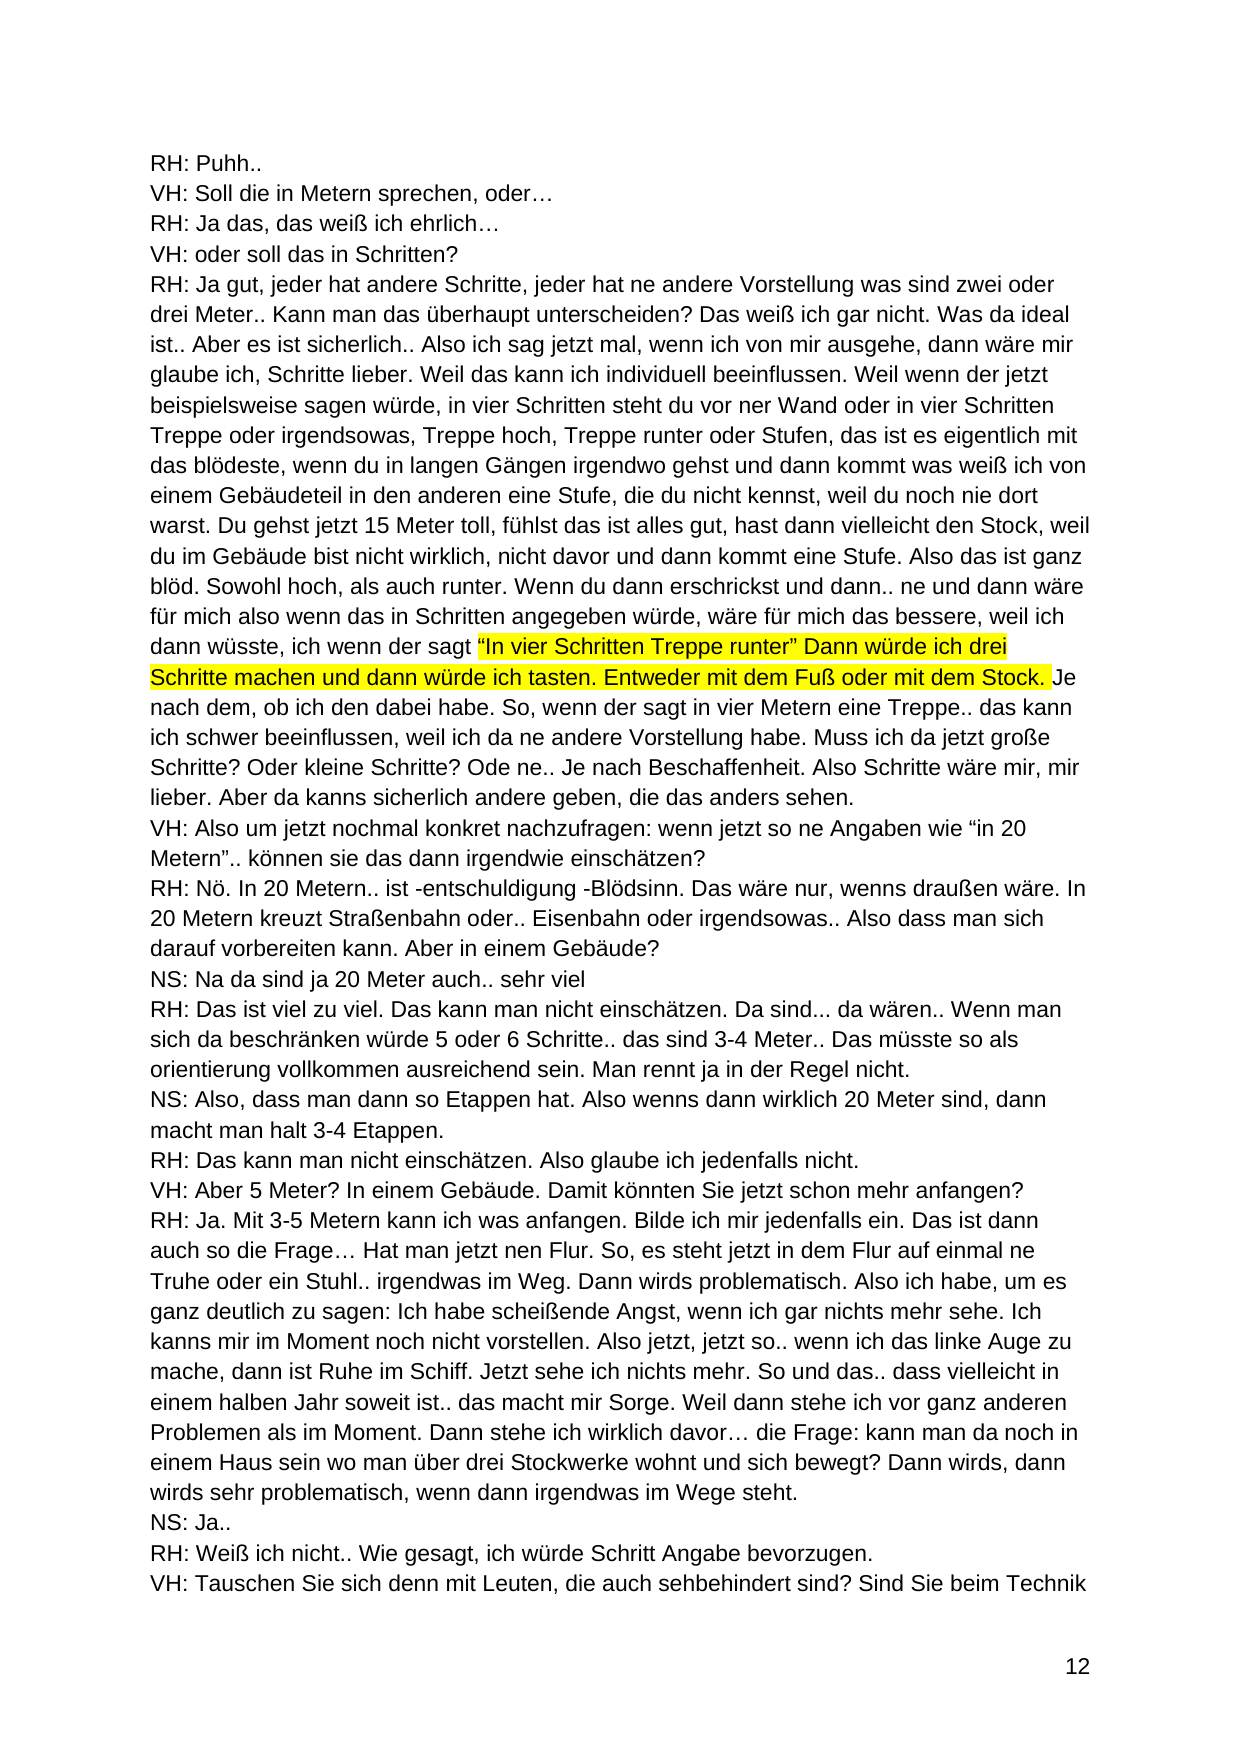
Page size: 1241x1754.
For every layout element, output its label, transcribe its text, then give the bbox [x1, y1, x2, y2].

text VH: Tauschen Sie sich denn mit Leuten, die auch sehbehindert sind? Sind Sie beim Technik [150, 1570, 1090, 1596]
text NS: Ja.. [150, 1509, 1090, 1536]
text VH: Also um jetzt nochmal konkret nachzufragen: wenn jetzt so ne Angaben wie “in 20 Metern”.. können sie das dann irgendwie einschätzen? [150, 814, 1090, 871]
text RH: Das kann man nicht einschätzen. Also glaube ich jedenfalls nicht. [150, 1147, 1090, 1173]
text VH: oder soll das in Schritten? [150, 241, 1090, 267]
text RH: Ja gut, jeder hat andere Schritte, jeder hat ne andere Vorstellung was sind zwei oder drei Meter.. Kann man das überhaupt unterscheiden? Das weiß ich gar nicht. Was da ideal ist.. Aber es ist sicherlich.. Also ich sag jetzt mal, wenn ich von mir ausgehe, dann wäre mir glaube ich, Schritte lieber. Weil das kann ich individuell beeinflussen. Weil wenn der jetzt beispielsweise sagen würde, in vier Schritten steht du vor ner Wand oder in vier Schritten Treppe oder irgendsowas, Treppe hoch, Treppe runter oder Stufen, das ist es eigentlich mit das blödeste, wenn du in langen Gängen irgendwo gehst und dann kommt was weiß ich von einem Gebäudeteil in den anderen eine Stufe, die du nicht kennst, weil du noch nie dort warst. Du gehst jetzt 15 Meter toll, fühlst das ist alles gut, hast dann vielleicht den Stock, weil du im Gebäude bist nicht wirklich, nicht davor und dann kommt eine Stufe. Also das ist ganz blöd. Sowohl hoch, als auch runter. Wenn du dann erschrickst und dann.. ne und dann wäre für mich also wenn das in Schritten angegeben würde, wäre für mich das bessere, weil ich dann wüsste, ich wenn der sagt “In vier Schritten Treppe runter” Dann würde ich drei Schritte machen und dann würde ich tasten. Entweder mit dem Fuß oder mit dem Stock. Je nach dem, ob ich den dabei habe. So, wenn der sagt in vier Metern eine Treppe.. das kann ich schwer beeinflussen, weil ich da ne andere Vorstellung habe. Muss ich da jetzt große Schritte? Oder kleine Schritte? Ode ne.. Je nach Beschaffenheit. Also Schritte wäre mir, mir lieber. Aber da kanns sicherlich andere geben, die das anders sehen. [150, 271, 1090, 811]
text RH: Weiß ich nicht.. Wie gesagt, ich würde Schritt Angabe bevorzugen. [150, 1539, 1090, 1566]
text VH: Soll die in Metern sprechen, oder… [150, 180, 1090, 207]
text RH: Das ist viel zu viel. Das kann man nicht einschätzen. Da sind... da wären.. Wenn man sich da beschränken würde 5 oder 6 Schritte.. das sind 3-4 Meter.. Das müsste so als orientierung vollkommen ausreichend sein. Man rennt ja in der Regel nicht. [150, 996, 1090, 1083]
text RH: Ja. Mit 3-5 Metern kann ich was anfangen. Bilde ich mir jedenfalls ein. Das ist dann auch so die Frage… Hat man jetzt nen Flur. So, es steht jetzt in dem Flur auf einmal ne Truhe oder ein Stuhl.. irgendwas im Weg. Dann wirds problematisch. Also ich habe, um es ganz deutlich zu sagen: Ich habe scheißende Angst, wenn ich gar nichts mehr sehe. Ich kanns mir im Moment noch nicht vorstellen. Also jetzt, jetzt so.. wenn ich das linke Auge zu mache, dann ist Ruhe im Schiff. Jetzt sehe ich nichts mehr. So und das.. dass vielleicht in einem halben Jahr soweit ist.. das macht mir Sorge. Weil dann stehe ich vor ganz anderen Problemen als im Moment. Dann stehe ich wirklich davor… die Frage: kann man da noch in einem Haus sein wo man über drei Stockwerke wohnt und sich bewegt? Dann wirds, dann wirds sehr problematisch, wenn dann irgendwas im Wege steht. [150, 1207, 1090, 1506]
text RH: Nö. In 20 Metern.. ist -entschuldigung -Blödsinn. Das wäre nur, wenns draußen wäre. In 20 Metern kreuzt Straßenbahn oder.. Eisenbahn oder irgendsowas.. Also dass man sich darauf vorbereiten kann. Aber in einem Gebäude? [150, 875, 1090, 962]
text VH: Aber 5 Meter? In einem Gebäude. Damit könnten Sie jetzt schon mehr anfangen? [150, 1177, 1090, 1203]
text RH: Puhh.. [150, 150, 1090, 176]
text NS: Also, dass man dann so Etappen hat. Also wenns dann wirklich 20 Meter sind, dann macht man halt 3-4 Etappen. [150, 1086, 1090, 1143]
text NS: Na da sind ja 20 Meter auch.. sehr viel [150, 966, 1090, 992]
text RH: Ja das, das weiß ich ehrlich… [150, 210, 1090, 237]
